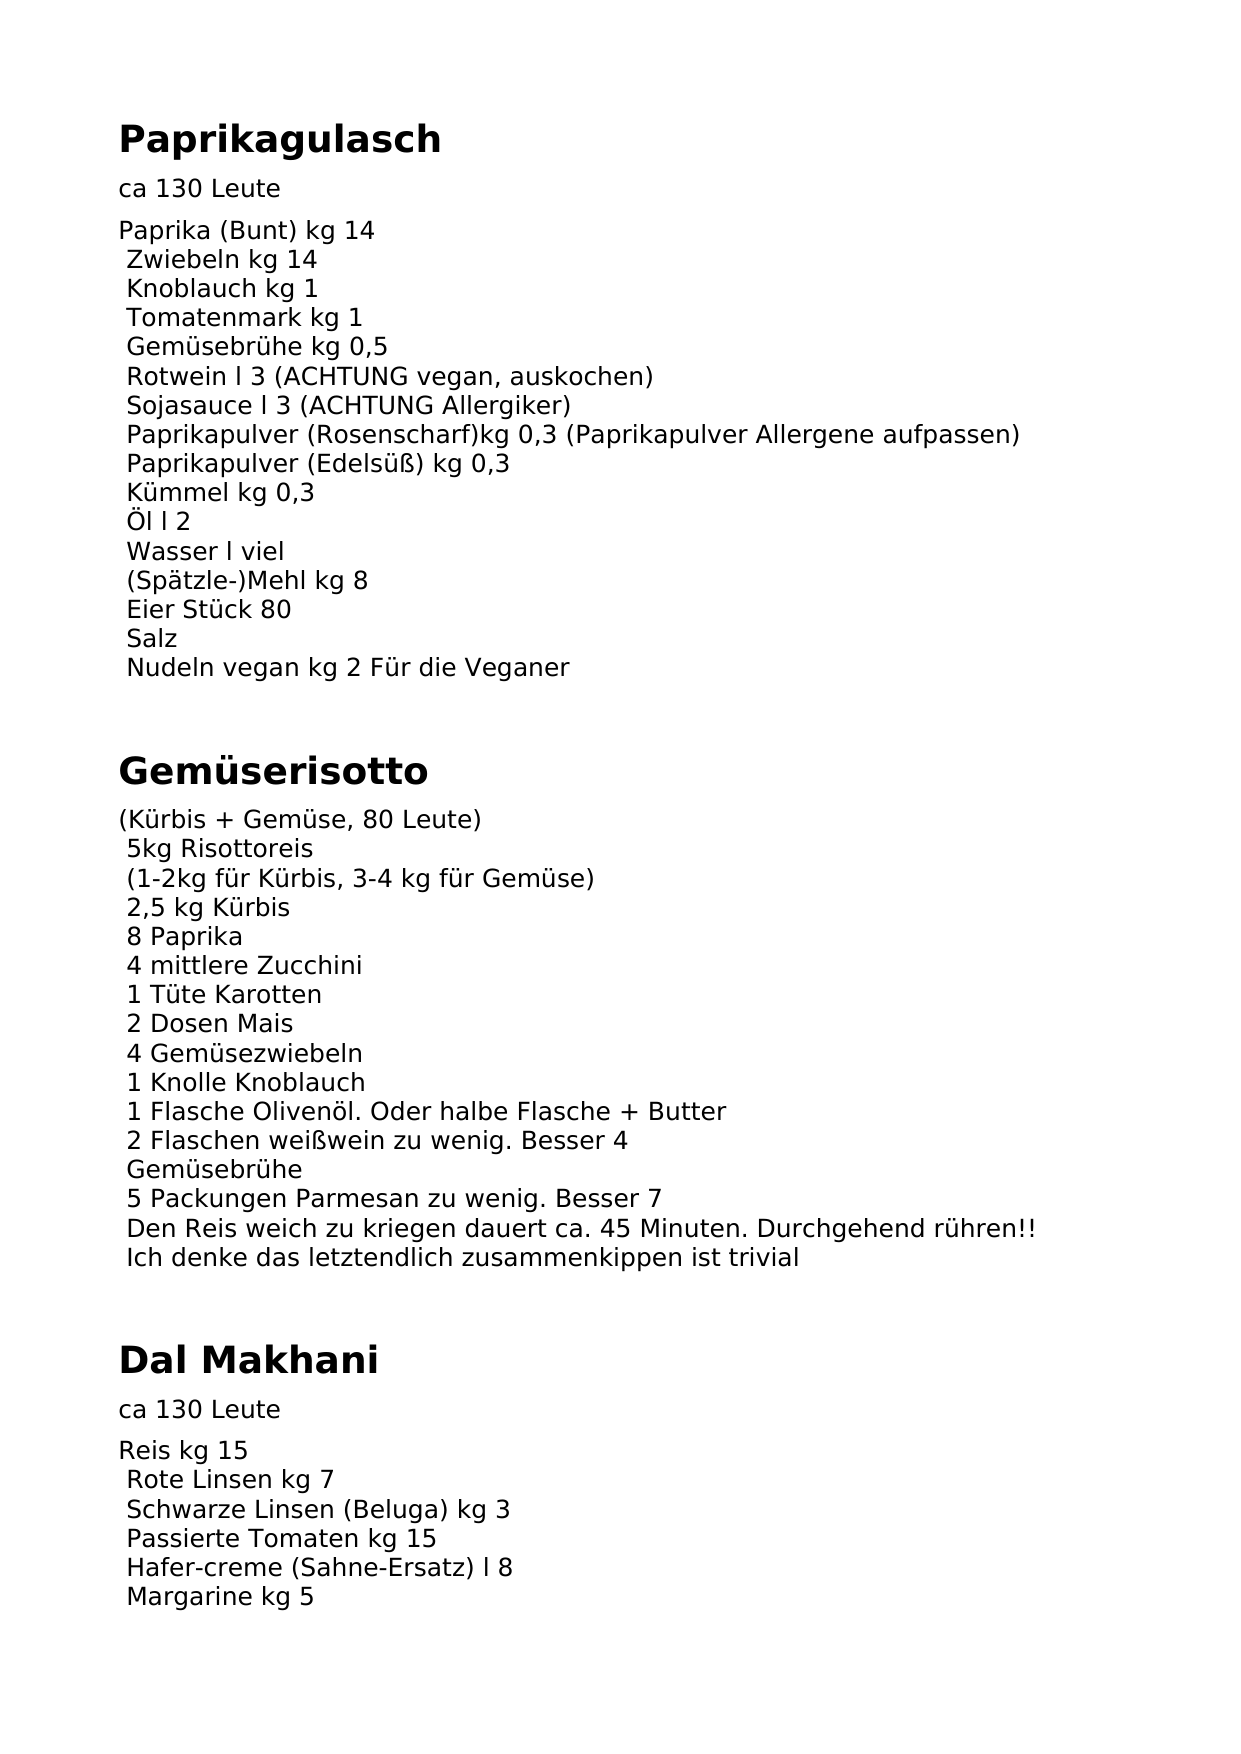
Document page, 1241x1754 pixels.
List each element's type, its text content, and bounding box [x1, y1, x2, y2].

text Reis kg 15 Rote Linsen kg 7 Schwarze Linsen (Beluga) kg 3 Passierte Tomaten kg 15 Hafer-creme (Sahne-Ersatz) l 8 Margarine kg 5 [118, 1437, 1122, 1612]
text ca 130 Leute [118, 1395, 1122, 1424]
subtitle Dal Makhani [118, 1339, 1122, 1382]
subtitle Gemüserisotto [118, 749, 1122, 793]
subtitle Paprikagulasch [118, 118, 1122, 162]
text Paprika (Bunt) kg 14 Zwiebeln kg 14 Knoblauch kg 1 Tomatenmark kg 1 Gemüsebrühe kg 0,5 Rotwein l 3 (ACHTUNG vegan, auskochen) Sojasauce l 3 (ACHTUNG Allergiker) Paprikapulver (Rosenscharf)kg 0,3 (Paprikapulver Allergene aufpassen) Paprikapulver (Edelsüß) kg 0,3 Kümmel kg 0,3 Öl l 2 Wasser l viel (Spätzle-)Mehl kg 8 Eier Stück 80 Salz Nudeln vegan kg 2 Für die Veganer [118, 216, 1122, 712]
text (Kürbis + Gemüse, 80 Leute) 5kg Risottoreis (1-2kg für Kürbis, 3-4 kg für Gemüse) 2,5 kg Kürbis 8 Paprika 4 mittlere Zucchini 1 Tüte Karotten 2 Dosen Mais 4 Gemüsezwiebeln 1 Knolle Knoblauch 1 Flasche Olivenöl. Oder halbe Flasche + Butter 2 Flaschen weißwein zu wenig. Besser 4 Gemüsebrühe 5 Packungen Parmesan zu wenig. Besser 7 Den Reis weich zu kriegen dauert ca. 45 Minuten. Durchgehend rühren!! Ich denke das letztendlich zusammenkippen ist trivial [118, 805, 1122, 1301]
text ca 130 Leute [118, 174, 1122, 203]
